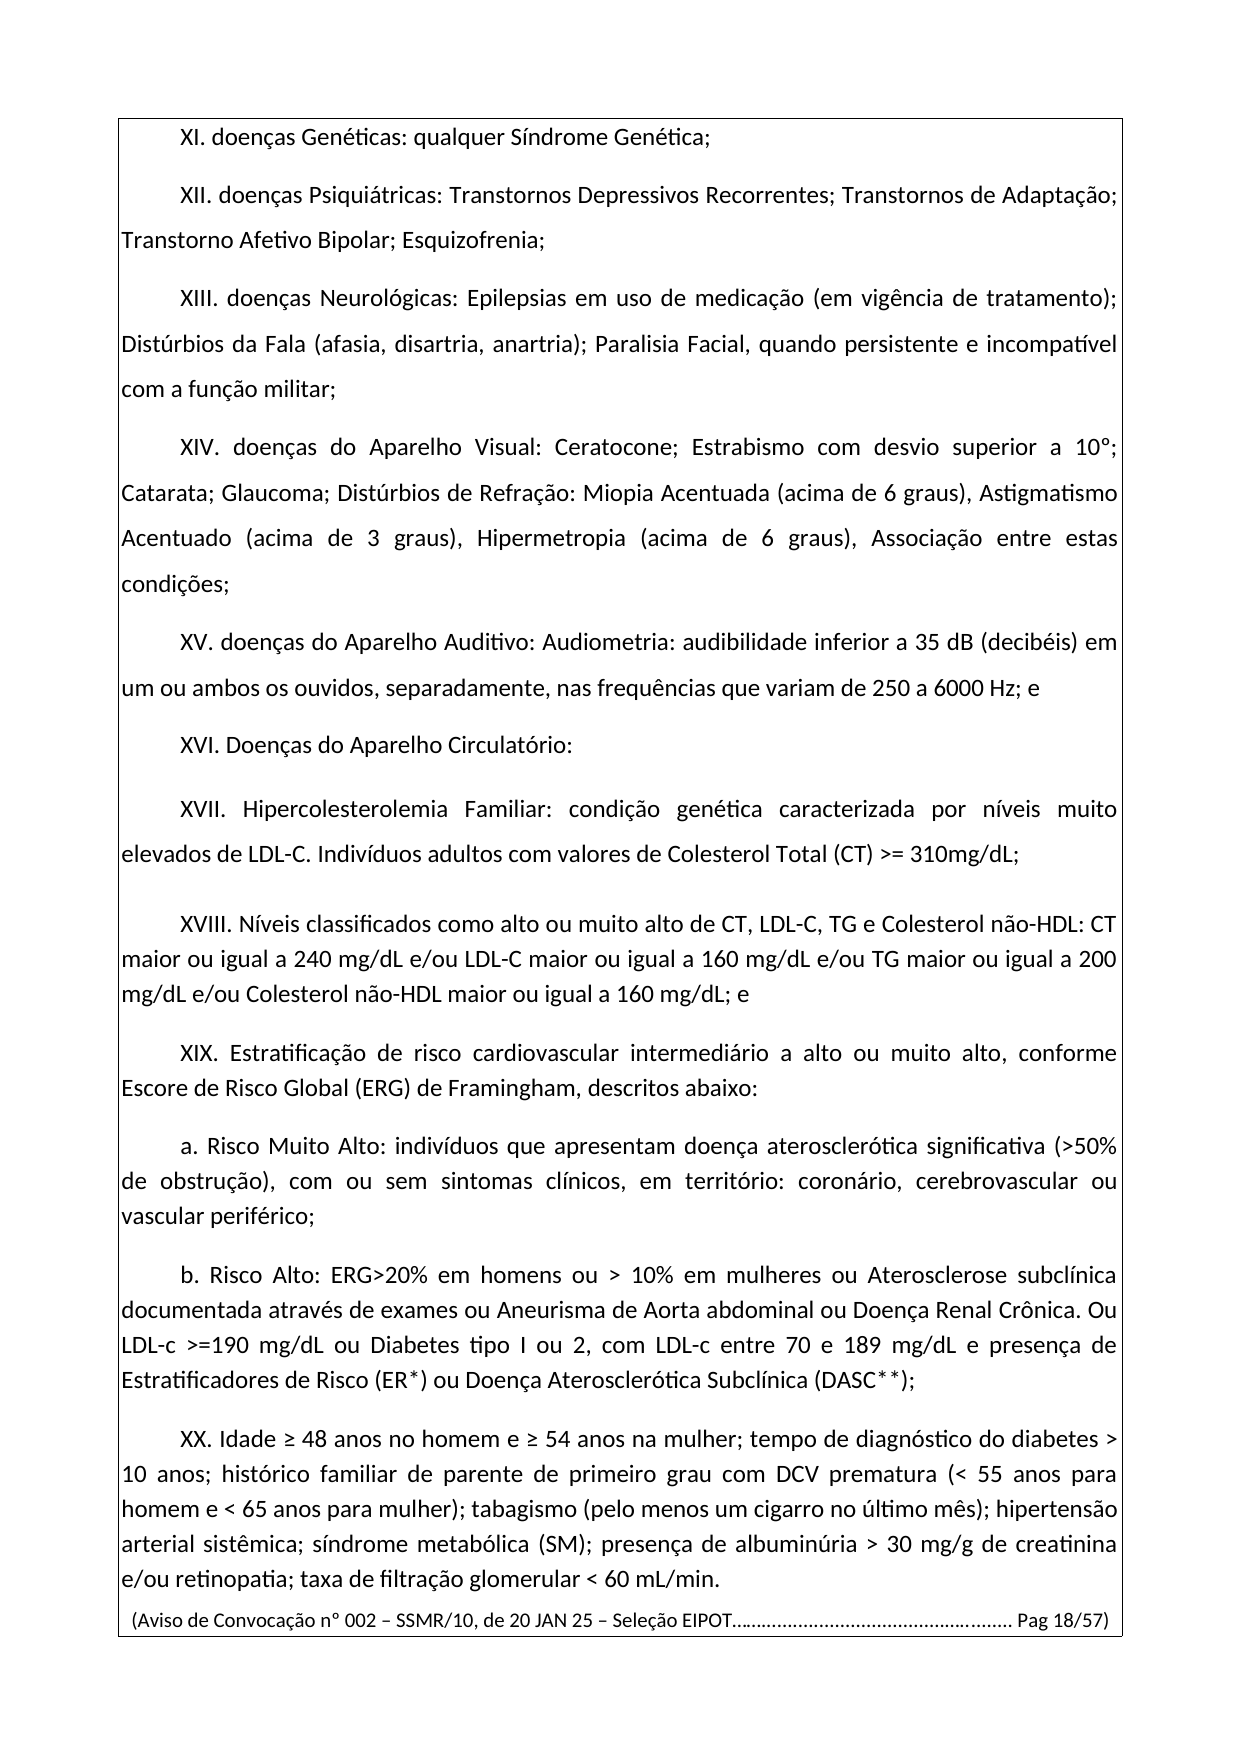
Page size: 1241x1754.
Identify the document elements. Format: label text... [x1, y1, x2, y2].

text XVIII. Níveis classificados como alto ou muito alto de CT, LDL-C, TG e Colesterol não-HDL: CT maior ou igual a 240 mg/dL e/ou LDL-C maior ou igual a 160 mg/dL e/ou TG maior ou igual a 200 mg/dL e/ou Colesterol não-HDL maior ou igual a 160 mg/dL; e [121, 908, 1119, 1008]
text XIII. doenças Neurológicas: Epilepsias em uso de medicação (em vigência de tratamento); Distúrbios da Fala (afasia, disartria, anartria); Paralisia Facial, quando persistente e incompatível com a função militar; [121, 282, 1119, 404]
text XII. doenças Psiquiátricas: Transtornos Depressivos Recorrentes; Transtornos de Adaptação; Transtorno Afetivo Bipolar; Esquizofrenia; [121, 179, 1119, 255]
text XX. Idade ≥ 48 anos no homem e ≥ 54 anos na mulher; tempo de diagnóstico do diabetes > 10 anos; histórico familiar de parente de primeiro grau com DCV prematura (< 55 anos para homem e < 65 anos para mulher); tabagismo (pelo menos um cigarro no último mês); hipertensão arterial sistêmica; síndrome metabólica (SM); presença de albuminúria > 30 mg/g de creatinina e/ou retinopatia; taxa de filtração glomerular < 60 mL/min. [121, 1423, 1119, 1593]
text XVI. Doenças do Aparelho Circulatório: [121, 729, 1119, 760]
text b. Risco Alto: ERG>20% em homens ou > 10% em mulheres ou Aterosclerose subclínica documentada através de exames ou Aneurisma de Aorta abdominal ou Doença Renal Crônica. Ou LDL-c >=190 mg/dL ou Diabetes tipo I ou 2, com LDL-c entre 70 e 189 mg/dL e presença de Estratificadores de Risco (ER*) ou Doença Aterosclerótica Subclínica (DASC**); [121, 1259, 1119, 1395]
text XV. doenças do Aparelho Auditivo: Audiometria: audibilidade inferior a 35 dB (decibéis) em um ou ambos os ouvidos, separadamente, nas frequências que variam de 250 a 6000 Hz; e [121, 626, 1119, 702]
text XIX. Estratificação de risco cardiovascular intermediário a alto ou muito alto, conforme Escore de Risco Global (ERG) de Framingham, descritos abaixo: [121, 1037, 1119, 1102]
text a. Risco Muito Alto: indivíduos que apresentam doença aterosclerótica significativa (>50% de obstrução), com ou sem sintomas clínicos, em território: coronário, cerebrovascular ou vascular periférico; [121, 1131, 1119, 1231]
text XI. doenças Genéticas: qualquer Síndrome Genética; [121, 121, 1119, 152]
text XVII. Hipercolesterolemia Familiar: condição genética caracterizada por níveis muito elevados de LDL-C. Indivíduos adultos com valores de Colesterol Total (CT) >= 310mg/dL; [121, 793, 1119, 869]
text XIV. doenças do Aparelho Visual: Ceratocone; Estrabismo com desvio superior a 10º; Catarata; Glaucoma; Distúrbios de Refração: Miopia Acentuada (acima de 6 graus), Astigmatismo Acentuado (acima de 3 graus), Hipermetropia (acima de 6 graus), Associação entre estas condições; [121, 431, 1119, 599]
